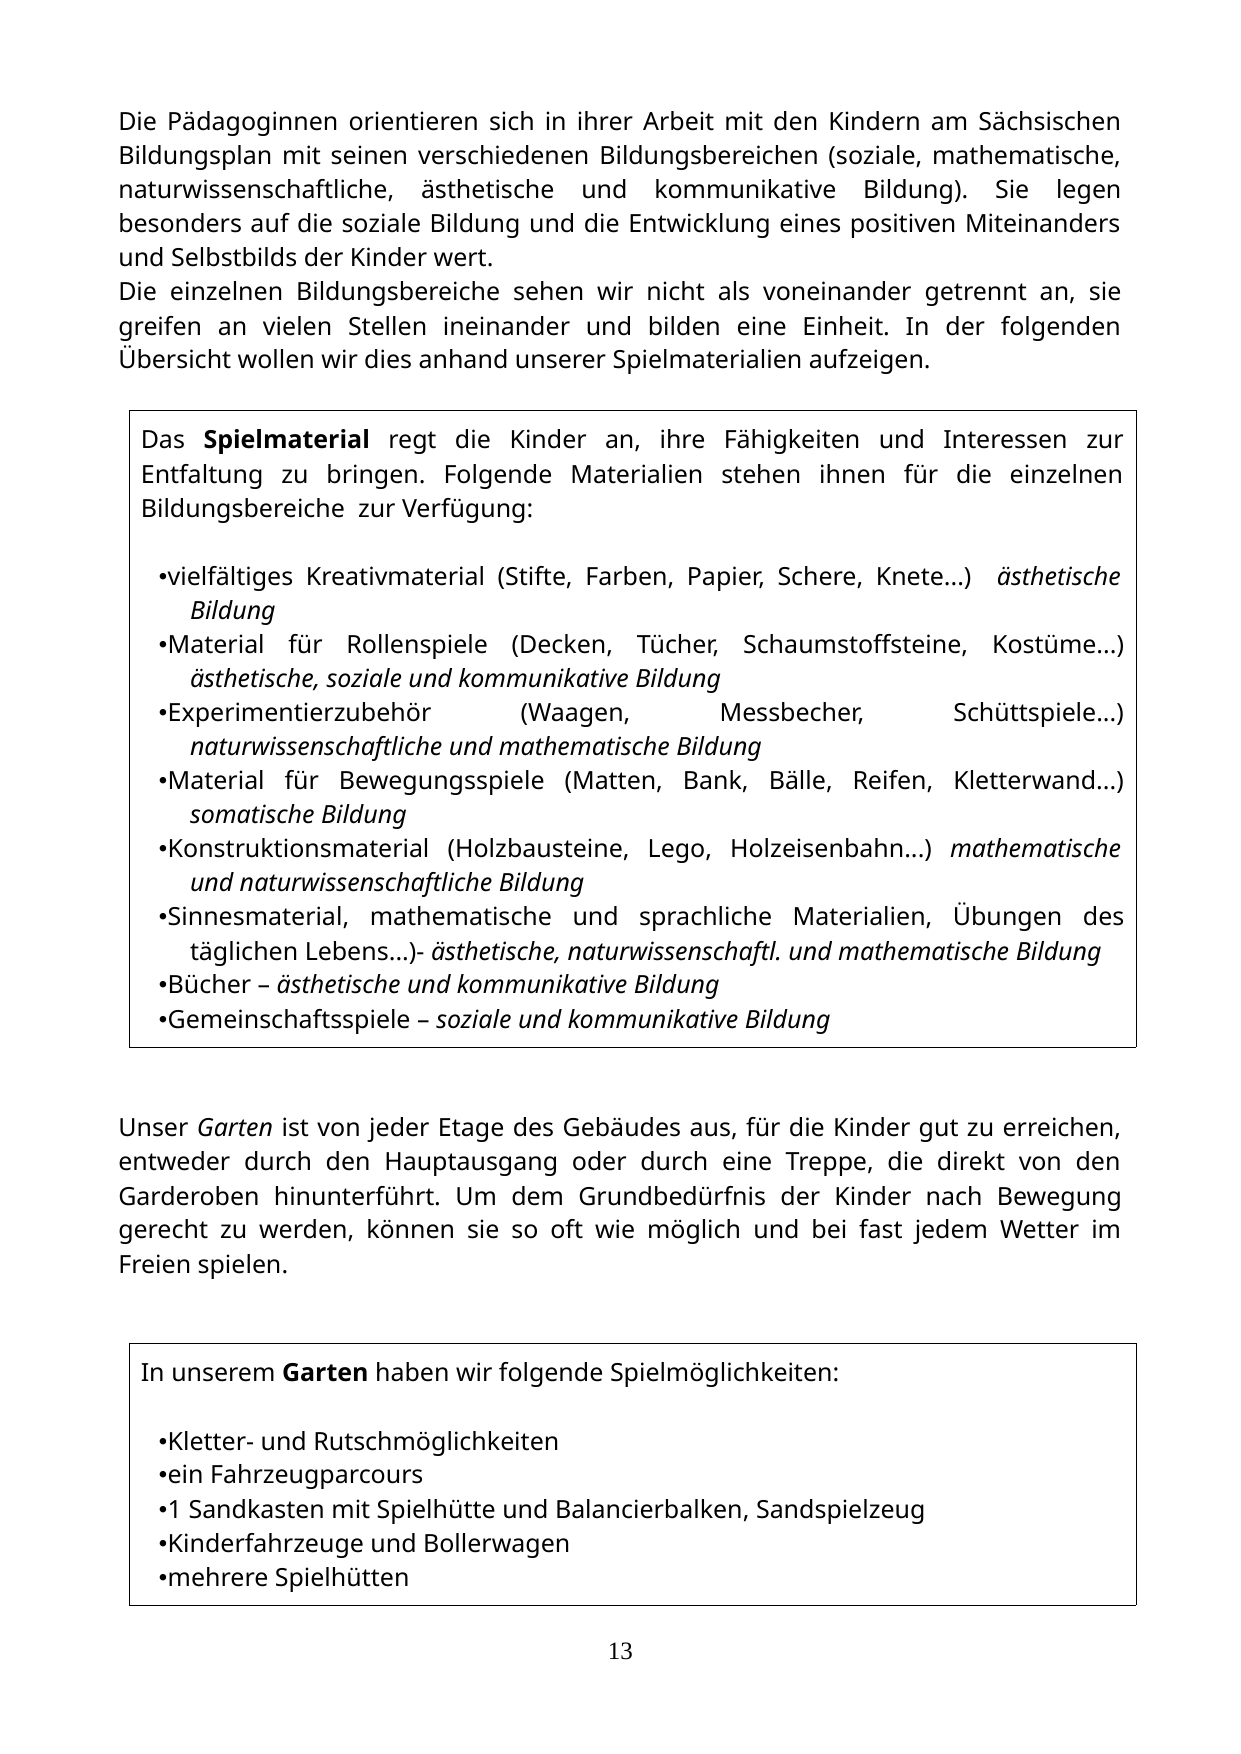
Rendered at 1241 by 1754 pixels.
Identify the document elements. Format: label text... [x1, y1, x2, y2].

text Die Pädagoginnen orientieren sich in ihrer Arbeit mit den Kindern am Sächsischen Bildungsplan mit seinen verschiedenen Bildungsbereichen (soziale, mathematische, naturwissenschaftliche, ästhetische und kommunikative Bildung). Sie legen besonders auf die soziale Bildung und die Entwicklung eines positiven Miteinanders und Selbstbilds der Kinder wert. [118, 104, 1122, 274]
table_header Das Spielmaterial regt die Kinder an, ihre Fähigkeiten und Interessen zur Entfaltung zu bringen. Folgende Materialien stehen ihnen für die einzelnen Bildungsbereiche zur Verfügung: vielfältiges Kreativmaterial (Stifte, Farben, Papier, Schere, Knete...) ästhetische Bildung Material für Rollenspiele (Decken, Tücher, Schaumstoffsteine, Kostüme...) ästhetische, soziale und kommunikative Bildung Experimentierzubehör (Waagen, Messbecher, Schüttspiele...) naturwissenschaftliche und mathematische Bildung Material für Bewegungsspiele (Matten, Bank, Bälle, Reifen, Kletterwand...) somatische Bildung Konstruktionsmaterial (Holzbausteine, Lego, Holzeisenbahn...) mathematische und naturwissenschaftliche Bildung Sinnesmaterial, mathematische und sprachliche Materialien, Übungen des täglichen Lebens...)- ästhetische, naturwissenschaftl. und mathematische Bildung Bücher – ästhetische und kommunikative Bildung Gemeinschaftsspiele – soziale und kommunikative Bildung [130, 411, 1136, 1047]
text Unser Garten ist von jeder Etage des Gebäudes aus, für die Kinder gut zu erreichen, entweder durch den Hauptausgang oder durch eine Treppe, die direkt von den Garderoben hinunterführt. Um dem Grundbedürfnis der Kinder nach Bewegung gerecht zu werden, können sie so oft wie möglich und bei fast jedem Wetter im Freien spielen. [118, 1110, 1122, 1280]
table_header In unserem Garten haben wir folgende Spielmöglichkeiten: Kletter- und Rutschmöglichkeiten ein Fahrzeugparcours 1 Sandkasten mit Spielhütte und Balancierbalken, Sandspielzeug Kinderfahrzeuge und Bollerwagen mehrere Spielhütten Werkbank Reckstangen Konstruktionsmaterialien: Bretter, Stöcke und Seile [130, 1344, 1136, 1605]
text Die einzelnen Bildungsbereiche sehen wir nicht als voneinander getrennt an, sie greifen an vielen Stellen ineinander und bilden eine Einheit. In der folgenden Übersicht wollen wir dies anhand unserer Spielmaterialien aufzeigen. [118, 274, 1122, 376]
